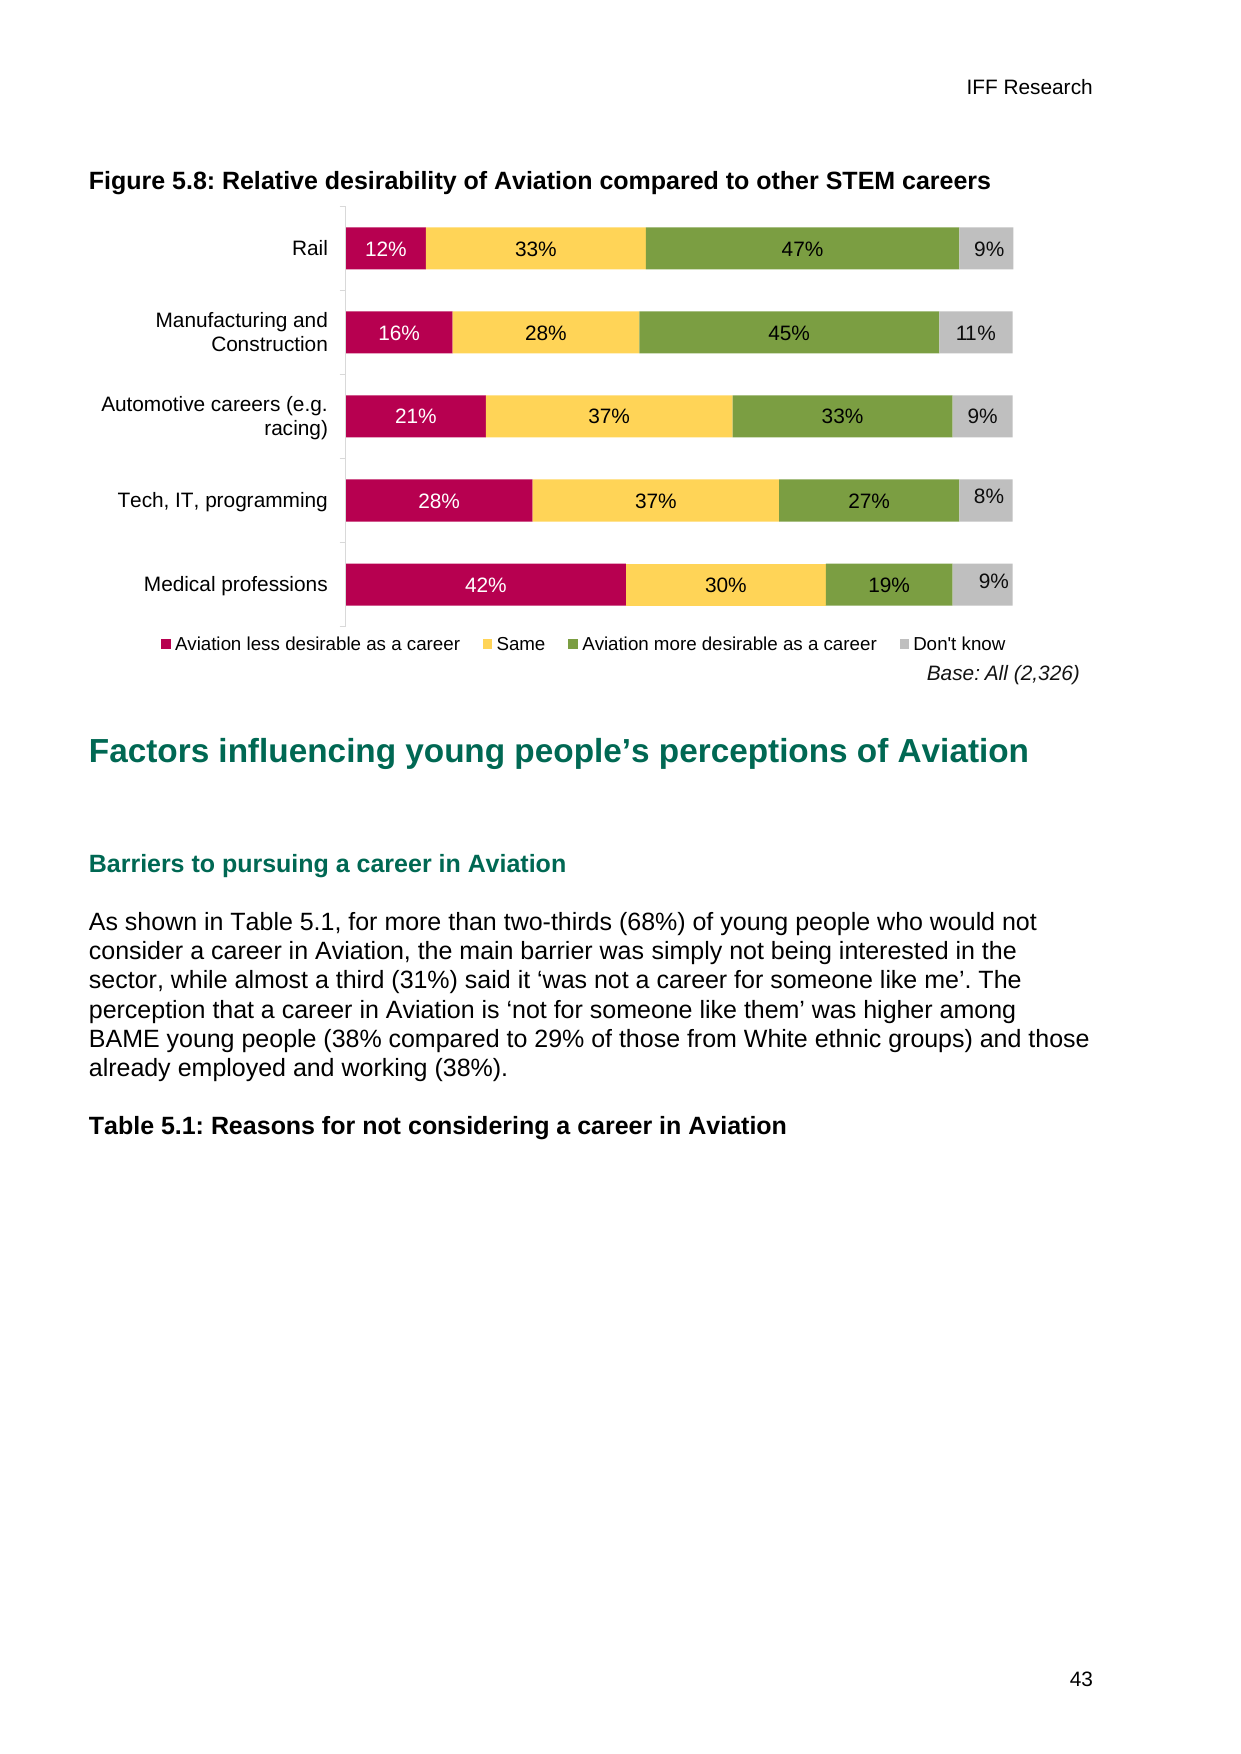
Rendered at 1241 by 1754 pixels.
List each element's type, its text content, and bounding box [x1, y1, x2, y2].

subtitle Factors influencing young people’s perceptions of Aviation [89, 727, 1092, 769]
text Table 5.1: Reasons for not considering a career in Aviation [89, 1111, 1092, 1140]
text Figure 5.8: Relative desirability of Aviation compared to other STEM careers [89, 165, 1092, 698]
text As shown in Table 5.1, for more than two-thirds (68%) of young people who would not consider a career in Aviation, the main barrier was simply not being interested in the sector, while almost a third (31%) said it ‘was not a career for someone like me’. The perception that a career in Aviation is ‘not for someone like them’ was higher among BAME young people (38% compared to 29% of those from White ethnic groups) and those already employed and working (38%). [89, 907, 1092, 1082]
subtitle Barriers to pursuing a career in Aviation [89, 848, 1092, 877]
